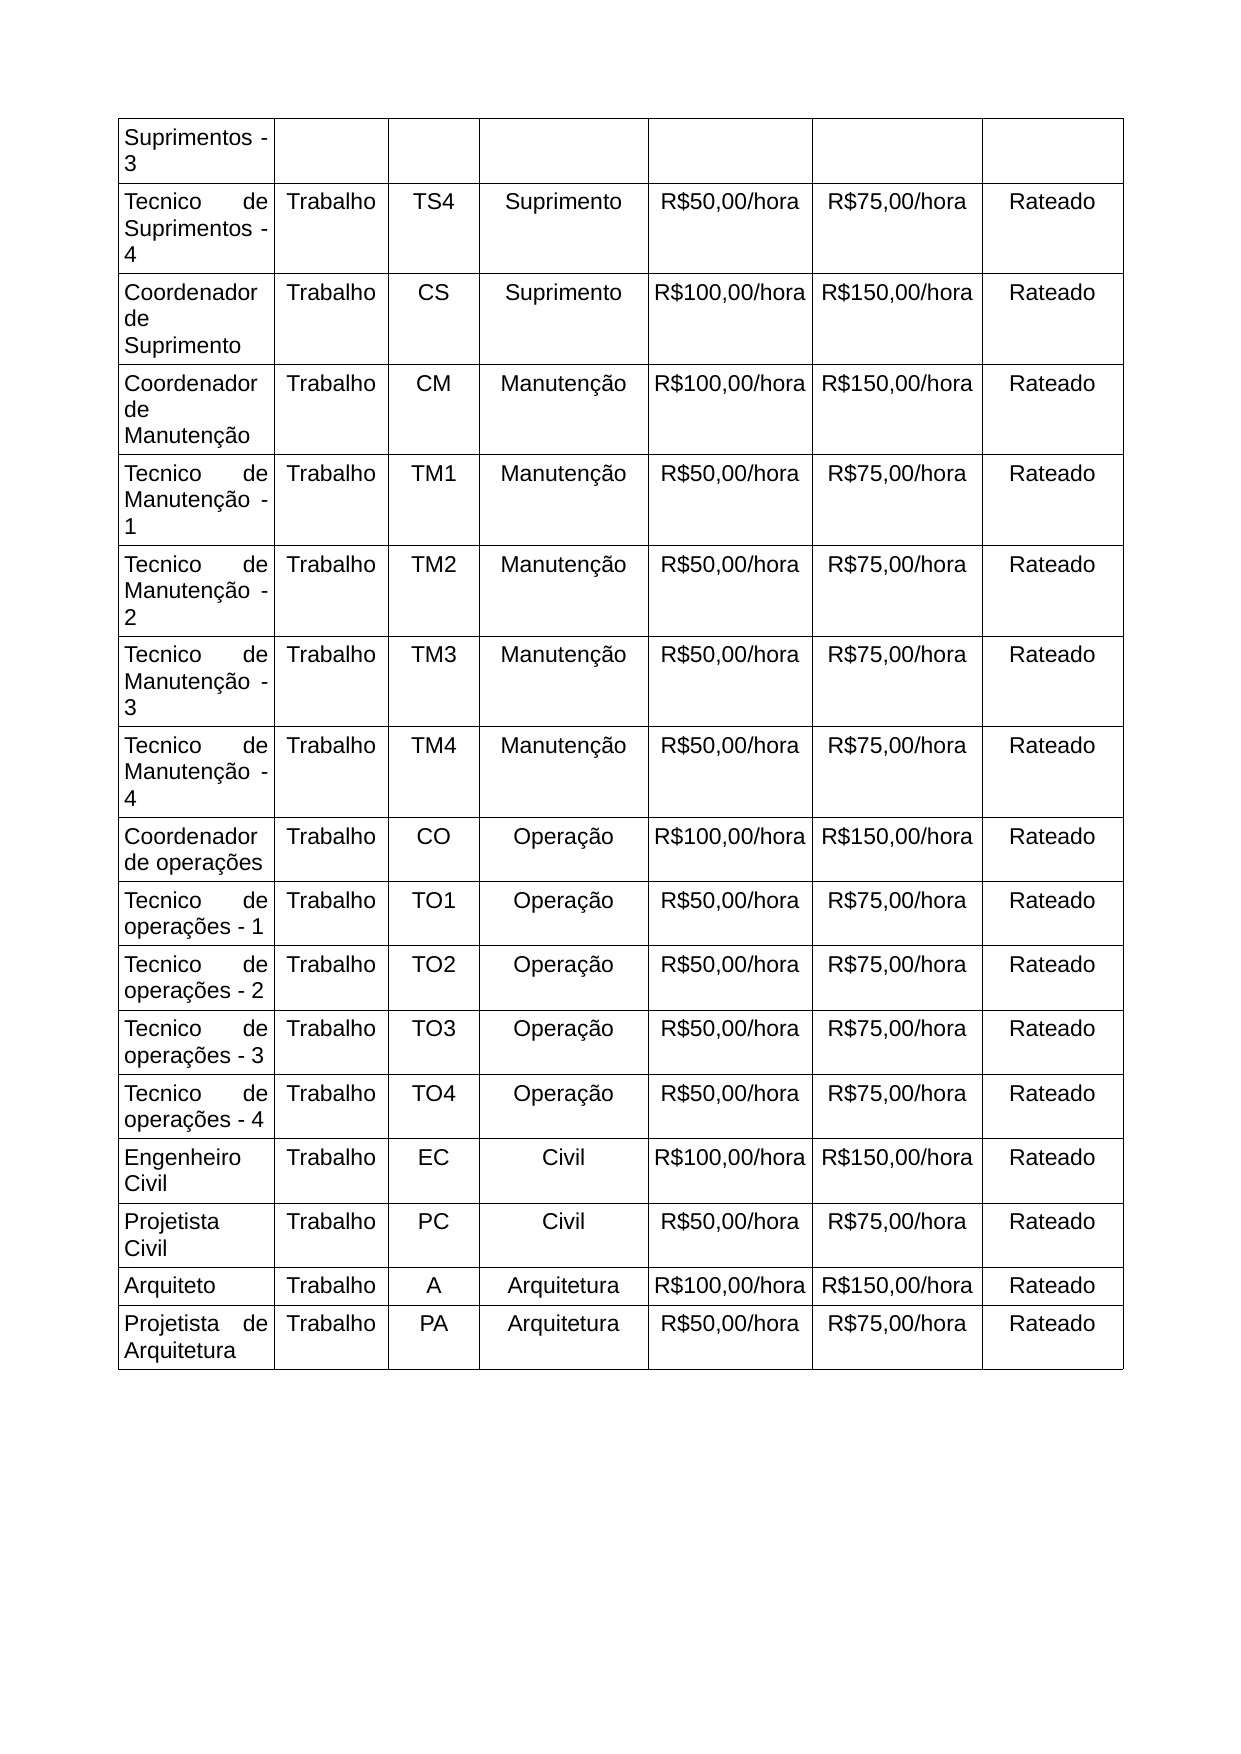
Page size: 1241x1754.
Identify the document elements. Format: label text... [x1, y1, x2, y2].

table_cell TM1 [389, 455, 479, 545]
table_cell Rateado [983, 1204, 1123, 1267]
table_cell R$50,00/hora [649, 946, 812, 1009]
table_cell Rateado [983, 546, 1123, 636]
table_cell Trabalho [275, 1075, 388, 1138]
table_cell EC [389, 1139, 479, 1202]
table_cell Rateado [983, 455, 1123, 545]
table_cell R$50,00/hora [649, 1204, 812, 1267]
table_cell Manutenção [480, 546, 648, 636]
table_cell Rateado [983, 274, 1123, 364]
table_cell R$75,00/hora [813, 455, 982, 545]
table_cell Tecnico de operações - 2 [119, 946, 274, 1009]
table_cell TM3 [389, 637, 479, 726]
table_cell TM4 [389, 727, 479, 817]
table_cell R$75,00/hora [813, 727, 982, 817]
table_cell Operação [480, 1011, 648, 1074]
table_cell Trabalho [275, 727, 388, 817]
table_cell R$75,00/hora [813, 637, 982, 726]
table_cell TS4 [389, 184, 479, 273]
table_cell TM2 [389, 546, 479, 636]
table_cell Trabalho [275, 1011, 388, 1074]
table_cell R$150,00/hora [813, 1268, 982, 1304]
table_cell Rateado [983, 637, 1123, 726]
table_cell Coordenador de Manutenção [119, 365, 274, 454]
table_cell PA [389, 1306, 479, 1369]
table_cell Projetista de Arquitetura [119, 1306, 274, 1369]
table_cell Trabalho [275, 1306, 388, 1369]
table_cell R$75,00/hora [813, 1204, 982, 1267]
table_cell Rateado [983, 946, 1123, 1009]
table_cell Suprimento [480, 274, 648, 364]
table_cell Rateado [983, 365, 1123, 454]
table_cell [649, 119, 812, 182]
table_cell Rateado [983, 1139, 1123, 1202]
table_cell Tecnico de operações - 3 [119, 1011, 274, 1074]
table_cell Arquitetura [480, 1306, 648, 1369]
table_cell Manutenção [480, 455, 648, 545]
table_cell R$100,00/hora [649, 1268, 812, 1304]
table_cell Arquitetura [480, 1268, 648, 1304]
table_cell [813, 119, 982, 182]
table_cell R$50,00/hora [649, 882, 812, 945]
table_cell Tecnico de operações - 1 [119, 882, 274, 945]
table_cell Civil [480, 1139, 648, 1202]
table_cell R$50,00/hora [649, 455, 812, 545]
table_cell Trabalho [275, 818, 388, 881]
table_cell Tecnico de operações - 4 [119, 1075, 274, 1138]
table_cell Tecnico de Manutenção - 3 [119, 637, 274, 726]
table_cell PC [389, 1204, 479, 1267]
table_cell R$50,00/hora [649, 637, 812, 726]
table_cell R$75,00/hora [813, 1306, 982, 1369]
table_cell Trabalho [275, 946, 388, 1009]
table_cell Trabalho [275, 184, 388, 273]
table_cell CS [389, 274, 479, 364]
table_cell CO [389, 818, 479, 881]
table_cell R$150,00/hora [813, 818, 982, 881]
table_cell Civil [480, 1204, 648, 1267]
table_cell Rateado [983, 818, 1123, 881]
table_cell Rateado [983, 1011, 1123, 1074]
table_cell Arquiteto [119, 1268, 274, 1304]
table_cell Trabalho [275, 637, 388, 726]
table_cell R$75,00/hora [813, 546, 982, 636]
table_cell Trabalho [275, 274, 388, 364]
table_cell [275, 119, 388, 182]
table_cell Coordenador de operações [119, 818, 274, 881]
table_cell [983, 119, 1123, 182]
table_cell R$100,00/hora [649, 365, 812, 454]
table_cell R$50,00/hora [649, 1011, 812, 1074]
table_cell TO4 [389, 1075, 479, 1138]
table_cell [389, 119, 479, 182]
table_cell Operação [480, 946, 648, 1009]
table_cell Rateado [983, 1306, 1123, 1369]
table_cell R$50,00/hora [649, 1075, 812, 1138]
table_cell R$75,00/hora [813, 946, 982, 1009]
table_cell Tecnico de Manutenção - 2 [119, 546, 274, 636]
table_cell Trabalho [275, 1139, 388, 1202]
table_cell Rateado [983, 1075, 1123, 1138]
table_cell Trabalho [275, 546, 388, 636]
table_cell R$100,00/hora [649, 274, 812, 364]
table_cell Operação [480, 882, 648, 945]
table_cell Tecnico de Manutenção - 1 [119, 455, 274, 545]
table_cell R$150,00/hora [813, 1139, 982, 1202]
table_cell TO3 [389, 1011, 479, 1074]
table_cell Projetista Civil [119, 1204, 274, 1267]
table_cell CM [389, 365, 479, 454]
table_cell Suprimentos - 3 [119, 119, 274, 182]
table_cell R$100,00/hora [649, 1139, 812, 1202]
table_cell Coordenador de Suprimento [119, 274, 274, 364]
table_cell R$50,00/hora [649, 727, 812, 817]
table_cell R$150,00/hora [813, 365, 982, 454]
table_cell [480, 119, 648, 182]
table_cell R$75,00/hora [813, 882, 982, 945]
table_cell Rateado [983, 1268, 1123, 1304]
table_cell R$75,00/hora [813, 1011, 982, 1074]
table_cell Suprimento [480, 184, 648, 273]
table_cell Operação [480, 818, 648, 881]
table_cell Engenheiro Civil [119, 1139, 274, 1202]
table_cell Manutenção [480, 365, 648, 454]
table_cell Tecnico de Manutenção - 4 [119, 727, 274, 817]
table_cell R$150,00/hora [813, 274, 982, 364]
table_cell Tecnico de Suprimentos - 4 [119, 184, 274, 273]
table_cell A [389, 1268, 479, 1304]
table_cell R$50,00/hora [649, 1306, 812, 1369]
table_cell Manutenção [480, 637, 648, 726]
table_cell Trabalho [275, 882, 388, 945]
table_cell Operação [480, 1075, 648, 1138]
table_cell R$50,00/hora [649, 546, 812, 636]
table_cell Trabalho [275, 455, 388, 545]
table_cell R$75,00/hora [813, 184, 982, 273]
table_cell Manutenção [480, 727, 648, 817]
table_cell R$75,00/hora [813, 1075, 982, 1138]
table_cell Trabalho [275, 365, 388, 454]
table_cell Trabalho [275, 1268, 388, 1304]
table_cell TO1 [389, 882, 479, 945]
table_cell R$50,00/hora [649, 184, 812, 273]
table_cell R$100,00/hora [649, 818, 812, 881]
table_cell Rateado [983, 184, 1123, 273]
table_cell Rateado [983, 727, 1123, 817]
table_cell Trabalho [275, 1204, 388, 1267]
table_cell Rateado [983, 882, 1123, 945]
table_cell TO2 [389, 946, 479, 1009]
